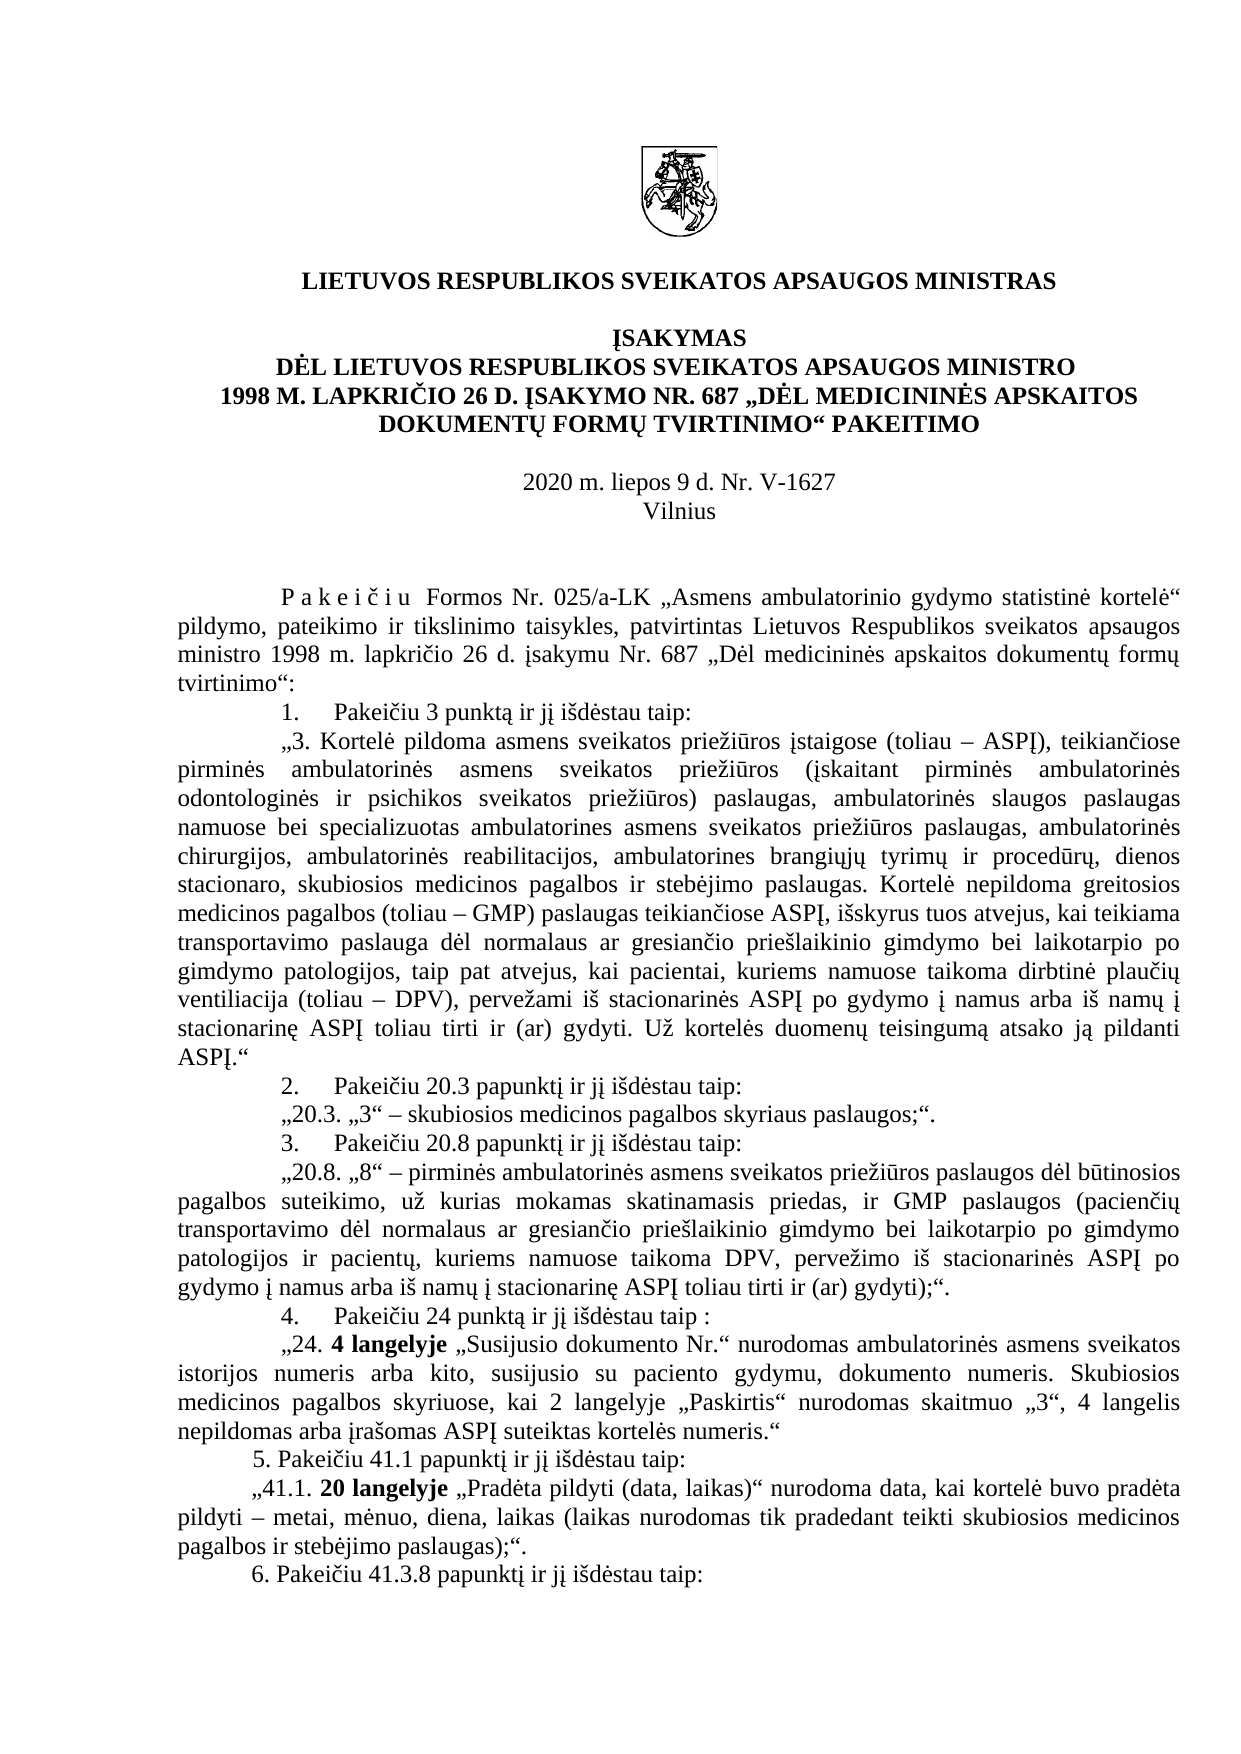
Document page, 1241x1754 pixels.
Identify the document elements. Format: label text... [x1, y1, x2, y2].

text 2. Pakeičiu 20.3 papunktį ir jį išdėstau taip: [258, 1071, 1181, 1099]
text ĮSAKYMAS [177, 323, 1181, 352]
text 1. Pakeičiu 3 punktą ir jį išdėstau taip: [258, 697, 1181, 726]
text DĖL LIETUVOS RESPUBLIKOS SVEIKATOS APSAUGOS MINISTRO [177, 352, 1181, 381]
text 5. Pakeičiu 41.1 papunktį ir jį išdėstau taip: [177, 1444, 1181, 1473]
text „3. Kortelė pildoma asmens sveikatos priežiūros įstaigose (toliau – ASPĮ), teikiančiose pirminės ambulatorinės asmens sveikatos priežiūros (įskaitant pirminės ambulatorinės odontologinės ir psichikos sveikatos priežiūros) paslaugas, ambulatorinės slaugos paslaugas namuose bei specializuotas ambulatorines asmens sveikatos priežiūros paslaugas, ambulatorinės chirurgijos, ambulatorinės reabilitacijos, ambulatorines brangiųjų tyrimų ir procedūrų, dienos stacionaro, skubiosios medicinos pagalbos ir stebėjimo paslaugas. Kortelė nepildoma greitosios medicinos pagalbos (toliau – GMP) paslaugas teikiančiose ASPĮ, išskyrus tuos atvejus, kai teikiama transportavimo paslauga dėl normalaus ar gresiančio priešlaikinio gimdymo bei laikotarpio po gimdymo patologijos, taip pat atvejus, kai pacientai, kuriems namuose taikoma dirbtinė plaučių ventiliacija (toliau – DPV), pervežami iš stacionarinės ASPĮ po gydymo į namus arba iš namų į stacionarinę ASPĮ toliau tirti ir (ar) gydyti. Už kortelės duomenų teisingumą atsako ją pildanti ASPĮ.“ [177, 726, 1181, 1071]
text „41.1. 20 langelyje „Pradėta pildyti (data, laikas)“ nurodoma data, kai kortelė buvo pradėta pildyti – metai, mėnuo, diena, laikas (laikas nurodomas tik pradedant teikti skubiosios medicinos pagalbos ir stebėjimo paslaugas);“. [177, 1473, 1181, 1559]
text 2020 m. liepos 9 d. Nr. V-1627 [177, 467, 1181, 496]
text 1998 M. LAPKRIČIO 26 D. ĮSAKYMO NR. 687 „DĖL MEDICININĖS APSKAITOS DOKUMENTŲ FORMŲ TVIRTINIMO“ PAKEITIMO [177, 381, 1181, 438]
text Pakeičiu Formos Nr. 025/a-LK „Asmens ambulatorinio gydymo statistinė kortelė“ pildymo, pateikimo ir tikslinimo taisykles, patvirtintas Lietuvos Respublikos sveikatos apsaugos ministro 1998 m. lapkričio 26 d. įsakymu Nr. 687 „Dėl medicininės apskaitos dokumentų formų tvirtinimo“: [177, 582, 1181, 697]
text LIETUVOS RESPUBLIKOS SVEIKATOS APSAUGOS MINISTRAS [177, 266, 1181, 294]
text 4. Pakeičiu 24 punktą ir jį išdėstau taip : [258, 1301, 1181, 1329]
text 6. Pakeičiu 41.3.8 papunktį ir jį išdėstau taip: [177, 1559, 1181, 1588]
text „24. 4 langelyje „Susijusio dokumento Nr.“ nurodomas ambulatorinės asmens sveikatos istorijos numeris arba kito, susijusio su paciento gydymu, dokumento numeris. Skubiosios medicinos pagalbos skyriuose, kai 2 langelyje „Paskirtis“ nurodomas skaitmuo „3“, 4 langelis nepildomas arba įrašomas ASPĮ suteiktas kortelės numeris.“ [177, 1329, 1181, 1444]
text „20.8. „8“ – pirminės ambulatorinės asmens sveikatos priežiūros paslaugos dėl būtinosios pagalbos suteikimo, už kurias mokamas skatinamasis priedas, ir GMP paslaugos (pacienčių transportavimo dėl normalaus ar gresiančio priešlaikinio gimdymo bei laikotarpio po gimdymo patologijos ir pacientų, kuriems namuose taikoma DPV, pervežimo iš stacionarinės ASPĮ po gydymo į namus arba iš namų į stacionarinę ASPĮ toliau tirti ir (ar) gydyti);“. [177, 1157, 1181, 1301]
text „20.3. „3“ – skubiosios medicinos pagalbos skyriaus paslaugos;“. [221, 1099, 1181, 1128]
text Vilnius [177, 496, 1181, 524]
text 3. Pakeičiu 20.8 papunktį ir jį išdėstau taip: [258, 1128, 1181, 1157]
